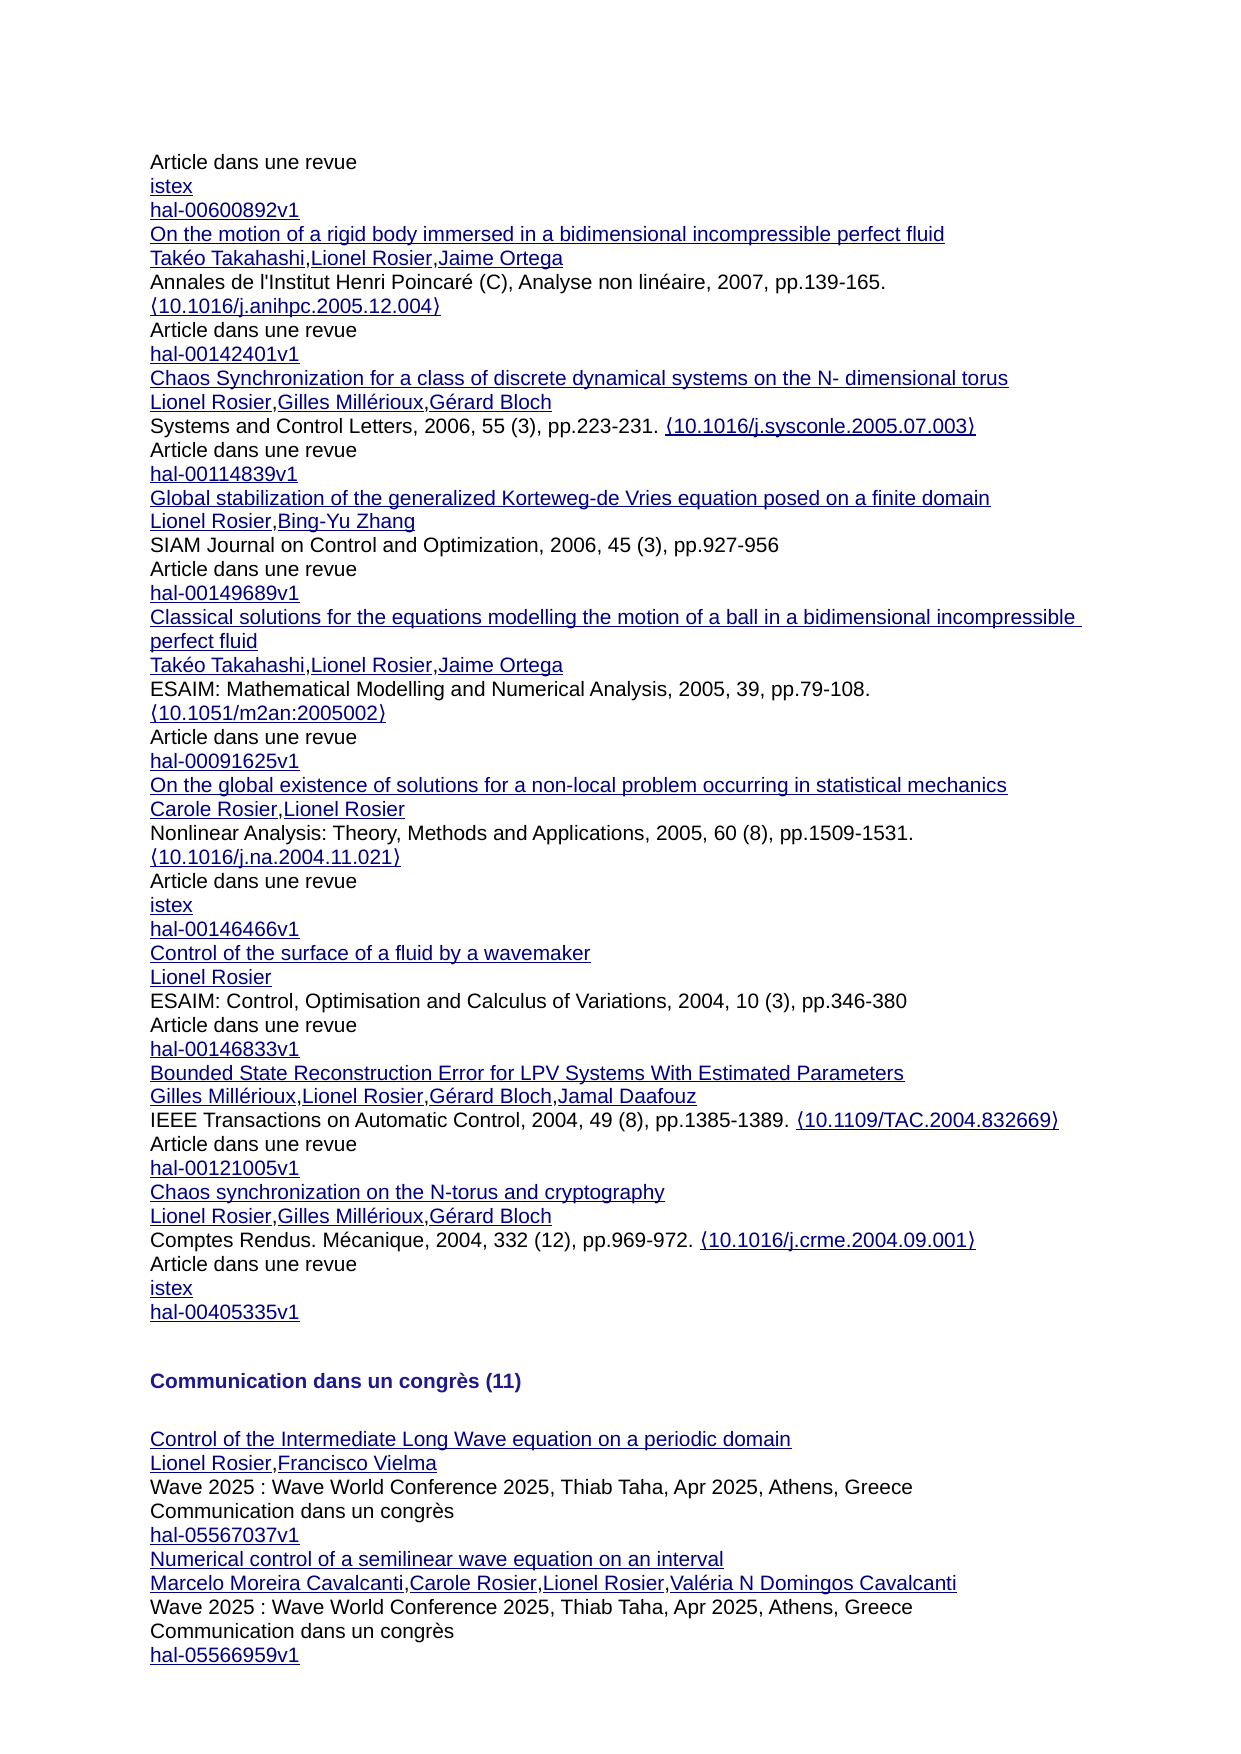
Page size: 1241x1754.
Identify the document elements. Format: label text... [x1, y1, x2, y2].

table_cell Global stabilization of the generalized Korteweg-de Vries equation posed on a finite domain Lionel Rosier,Bing-Yu Zhang SIAM Journal on Control and Optimization, 2006, 45 (3), pp.927-956 Article dans une revue hal-00149689v1 [150, 485, 1090, 605]
table_cell Chaos Synchronization for a class of discrete dynamical systems on the N- dimensional torus Lionel Rosier,Gilles Millérioux,Gérard Bloch Systems and Control Letters, 2006, 55 (3), pp.223-231. ⟨10.1016/j.sysconle.2005.07.003⟩ Article dans une revue hal-00114839v1 [150, 366, 1090, 485]
table_cell On the motion of a rigid body immersed in a bidimensional incompressible perfect fluid Takéo Takahashi,Lionel Rosier,Jaime Ortega Annales de l'Institut Henri Poincaré (C), Analyse non linéaire, 2007, pp.139-165. ⟨10.1016/j.anihpc.2005.12.004⟩ Article dans une revue hal-00142401v1 [150, 222, 1090, 366]
table_cell Chaos synchronization on the N-torus and cryptography Lionel Rosier,Gilles Millérioux,Gérard Bloch Comptes Rendus. Mécanique, 2004, 332 (12), pp.969-972. ⟨10.1016/j.crme.2004.09.001⟩ Article dans une revue istex hal-00405335v1 [150, 1180, 1090, 1324]
table_cell Control of the surface of a fluid by a wavemaker Lionel Rosier ESAIM: Control, Optimisation and Calculus of Variations, 2004, 10 (3), pp.346-380 Article dans une revue hal-00146833v1 [150, 941, 1090, 1060]
table_cell Numerical control of a semilinear wave equation on an interval Marcelo Moreira Cavalcanti,Carole Rosier,Lionel Rosier,Valéria N Domingos Cavalcanti Wave 2025 : Wave World Conference 2025, Thiab Taha, Apr 2025, Athens, Greece Communication dans un congrès hal-05566959v1 [150, 1547, 1090, 1667]
table_cell Article dans une revue istex hal-00600892v1 [150, 150, 1090, 222]
subtitle Communication dans un congrès (11) [150, 1369, 1090, 1393]
table_cell Classical solutions for the equations modelling the motion of a ball in a bidimensional incompressible perfect fluid Takéo Takahashi,Lionel Rosier,Jaime Ortega ESAIM: Mathematical Modelling and Numerical Analysis, 2005, 39, pp.79-108. ⟨10.1051/m2an:2005002⟩ Article dans une revue hal-00091625v1 [150, 605, 1090, 773]
table_cell On the global existence of solutions for a non-local problem occurring in statistical mechanics Carole Rosier,Lionel Rosier Nonlinear Analysis: Theory, Methods and Applications, 2005, 60 (8), pp.1509-1531. ⟨10.1016/j.na.2004.11.021⟩ Article dans une revue istex hal-00146466v1 [150, 773, 1090, 941]
table_cell Bounded State Reconstruction Error for LPV Systems With Estimated Parameters Gilles Millérioux,Lionel Rosier,Gérard Bloch,Jamal Daafouz IEEE Transactions on Automatic Control, 2004, 49 (8), pp.1385-1389. ⟨10.1109/TAC.2004.832669⟩ Article dans une revue hal-00121005v1 [150, 1060, 1090, 1180]
table_header Control of the Intermediate Long Wave equation on a periodic domain Lionel Rosier,Francisco Vielma Wave 2025 : Wave World Conference 2025, Thiab Taha, Apr 2025, Athens, Greece Communication dans un congrès hal-05567037v1 [150, 1427, 1090, 1547]
